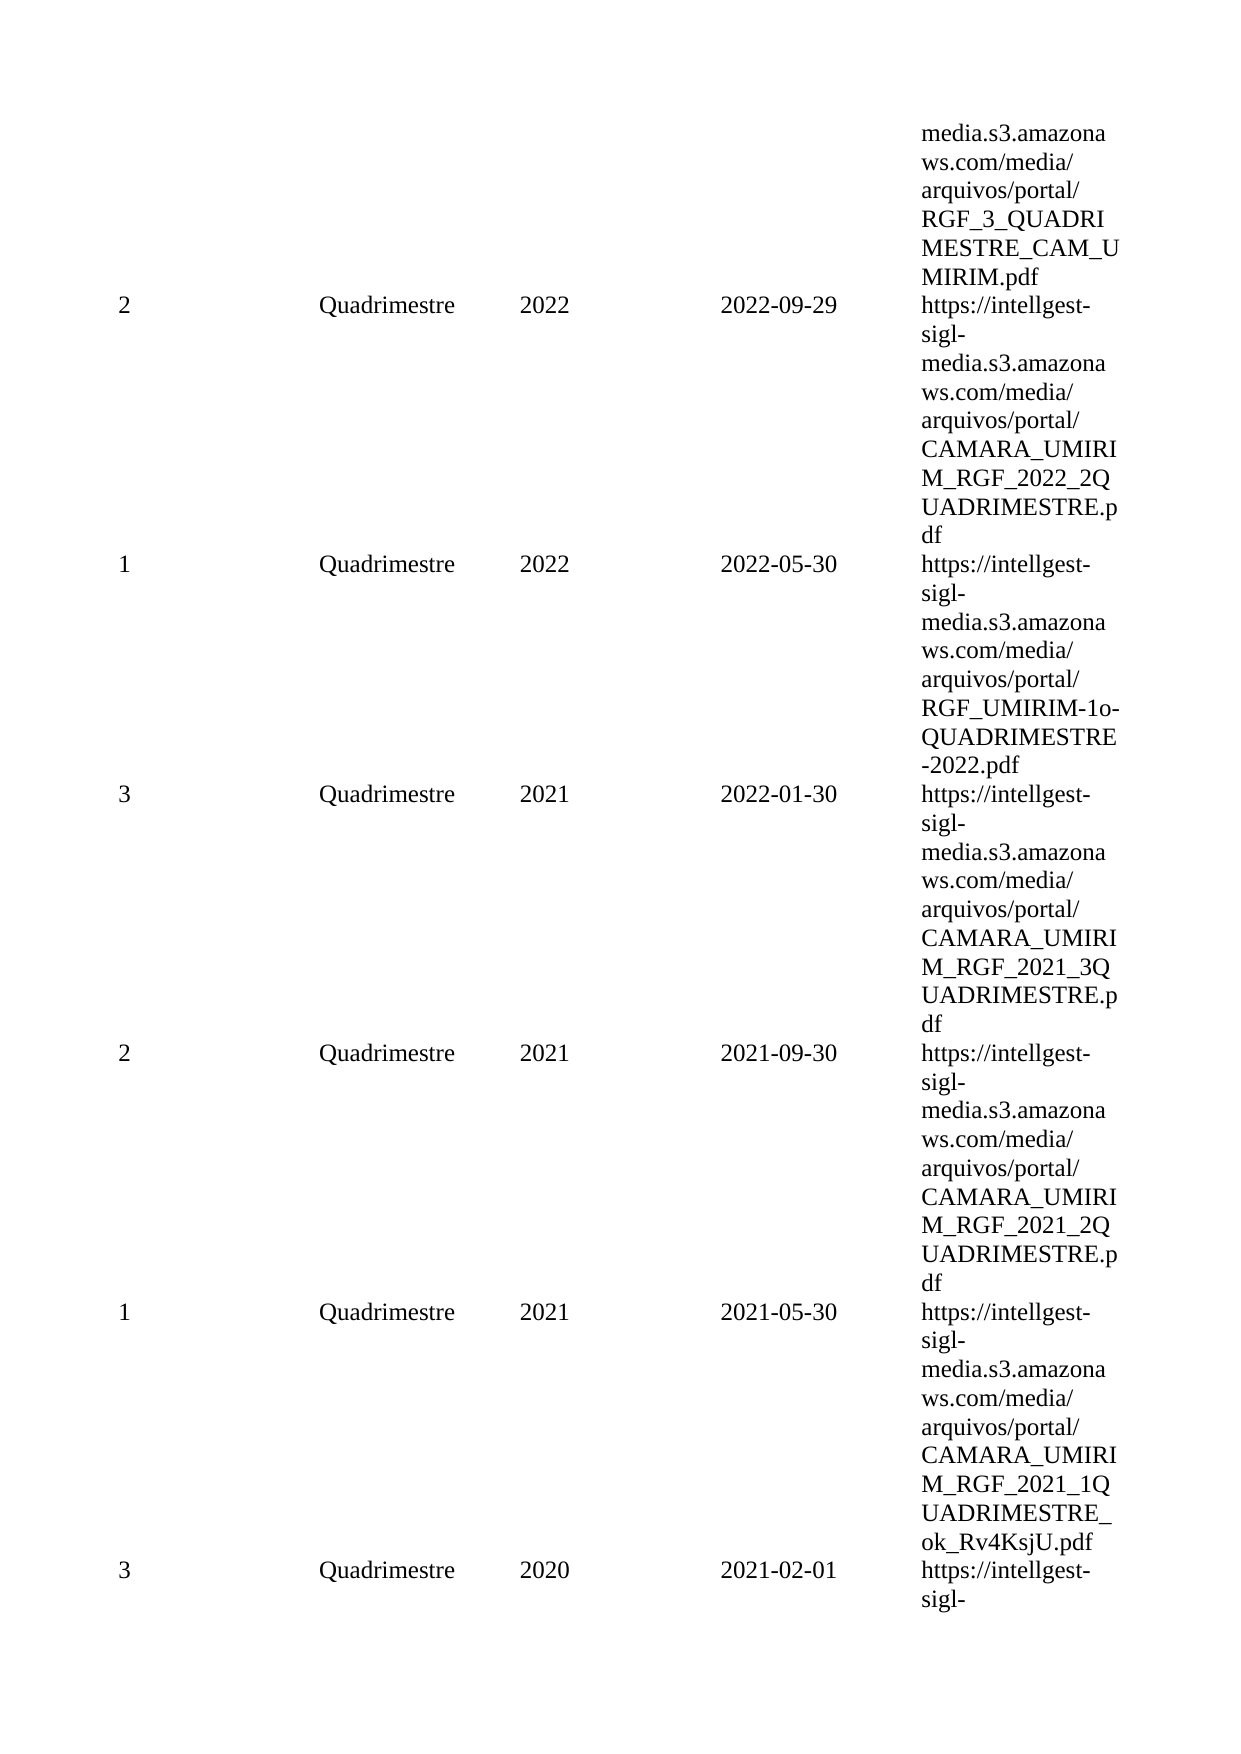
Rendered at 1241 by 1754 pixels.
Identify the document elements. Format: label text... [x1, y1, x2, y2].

table_cell 2 [118, 291, 319, 549]
table_cell Quadrimestre [319, 291, 519, 549]
table_cell https://intellgest-sigl-media.s3.amazonaws.com/media/arquivos/portal/RGF_UMIRIM-1o-QUADRIMESTRE-2022.pdf [921, 549, 1122, 779]
table_cell 2022 [520, 549, 720, 779]
table_cell https://intellgest-sigl-media.s3.amazonaws.com/media/arquivos/portal/CAMARA_UMIRIM_RGF_2021_3QUADRIMESTRE.pdf [921, 779, 1122, 1038]
table_cell [520, 118, 720, 291]
table_cell 1 [118, 1297, 319, 1556]
table_cell 2021 [520, 1297, 720, 1556]
table_cell 2020 [520, 1556, 720, 1613]
table_cell Quadrimestre [319, 1038, 519, 1297]
table_cell Quadrimestre [319, 779, 519, 1038]
table_cell Quadrimestre [319, 549, 519, 779]
table_cell 2 [118, 1038, 319, 1297]
table_cell https://intellgest-sigl-media.s3.amazonaws.com/media/arquivos/portal/CAMARA_UMIRIM_RGF_2021_1QUADRIMESTRE_ok_Rv4KsjU.pdf [921, 1297, 1122, 1556]
table_cell [118, 118, 319, 291]
table_cell 3 [118, 1556, 319, 1613]
table_cell [720, 118, 921, 291]
table_cell 2022-09-29 [720, 291, 921, 549]
table_cell https://intellgest-sigl-media.s3.amazonaws.com/media/arquivos/portal/CAMARA_UMIRIM_RGF_2022_2QUADRIMESTRE.pdf [921, 291, 1122, 549]
table_cell Quadrimestre [319, 1556, 519, 1613]
table_cell 2021-05-30 [720, 1297, 921, 1556]
table_cell 2021 [520, 779, 720, 1038]
table_cell [319, 118, 519, 291]
table_cell Quadrimestre [319, 1297, 519, 1556]
table_cell 2021 [520, 1038, 720, 1297]
table_cell 2022-01-30 [720, 779, 921, 1038]
table_cell 2022-05-30 [720, 549, 921, 779]
table_cell 2021-09-30 [720, 1038, 921, 1297]
table_cell 3 [118, 779, 319, 1038]
table_cell https://intellgest-sigl-media.s3.amazonaws.com/media/arquivos/portal/CAMARA_UMIRIM_RGF_2021_2QUADRIMESTRE.pdf [921, 1038, 1122, 1297]
table_cell https://intellgest-sigl- [921, 1556, 1122, 1613]
table_cell 2021-02-01 [720, 1556, 921, 1613]
table_cell 2022 [520, 291, 720, 549]
table_cell 1 [118, 549, 319, 779]
table_cell media.s3.amazonaws.com/media/arquivos/portal/RGF_3_QUADRIMESTRE_CAM_UMIRIM.pdf [921, 118, 1122, 291]
